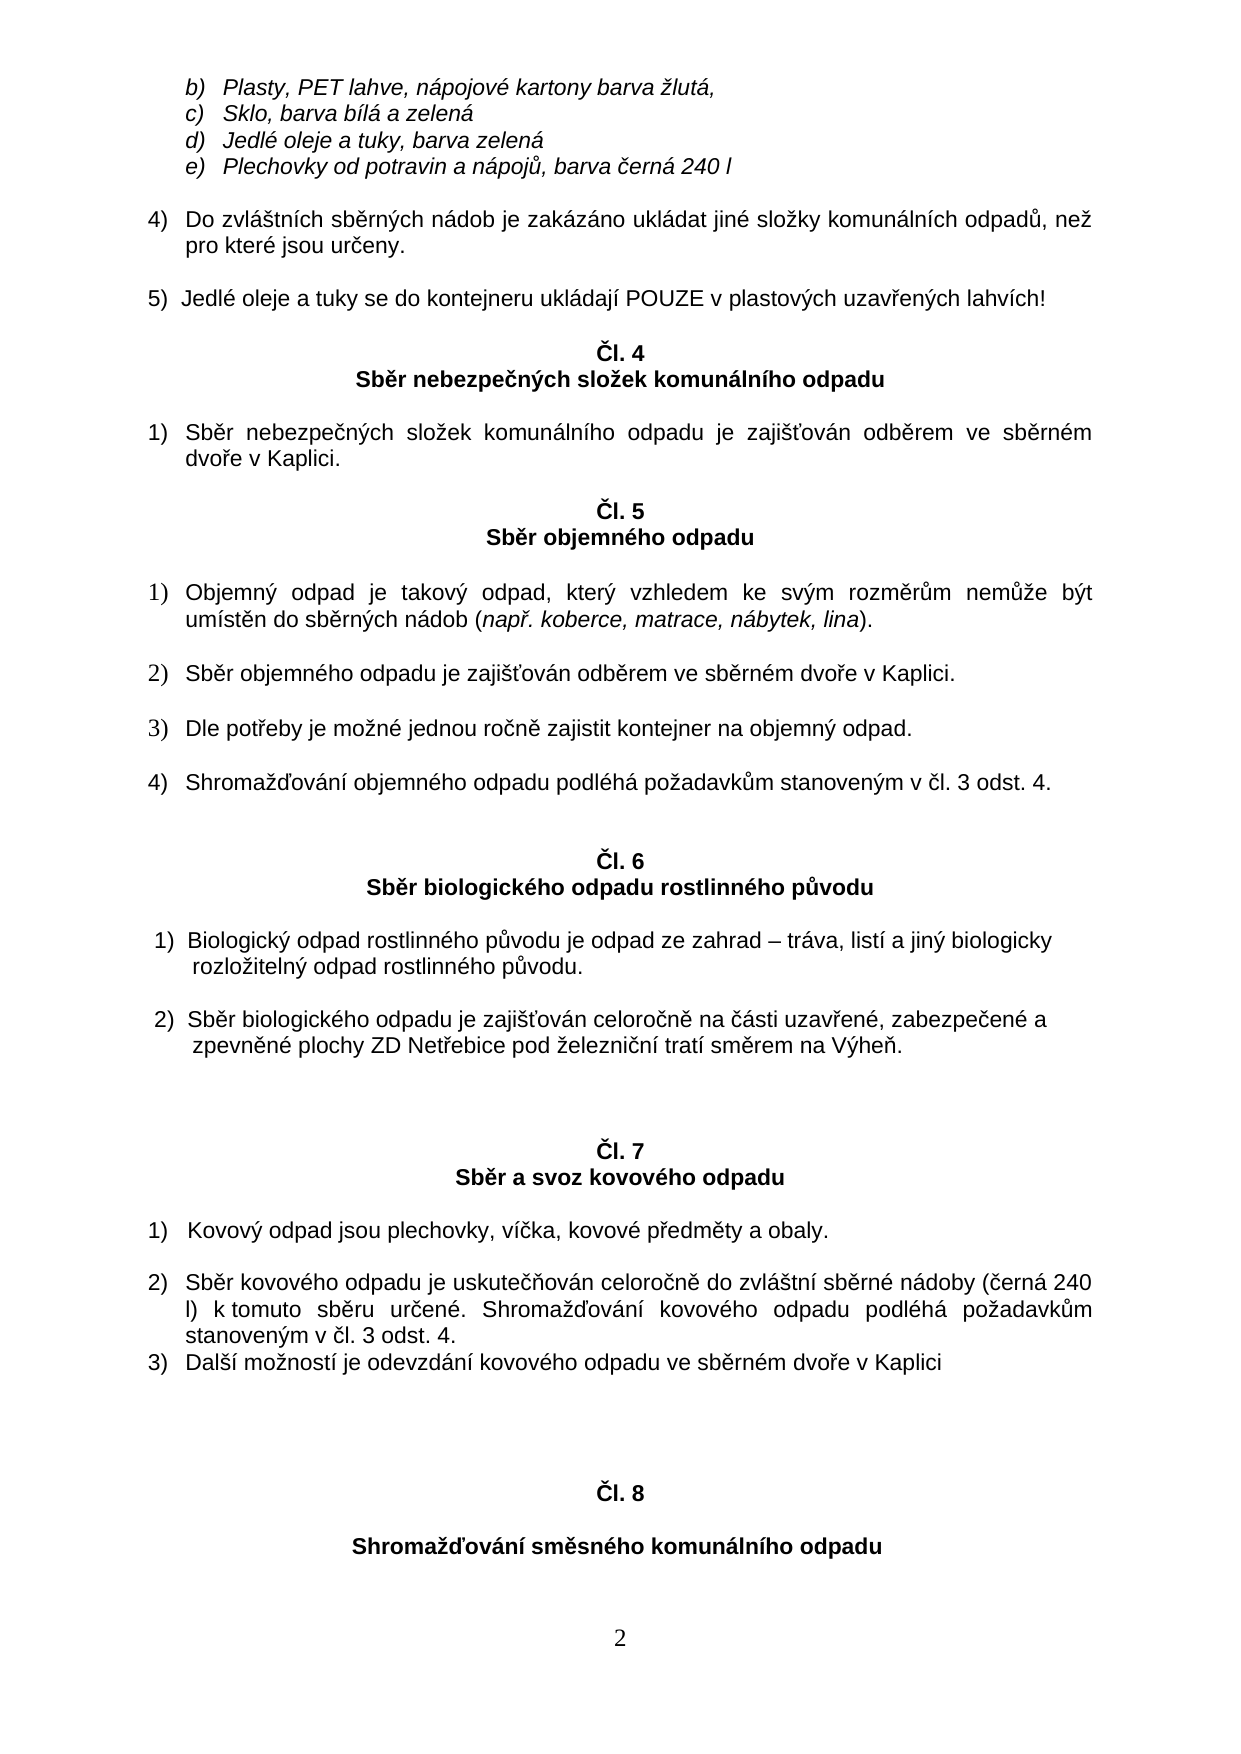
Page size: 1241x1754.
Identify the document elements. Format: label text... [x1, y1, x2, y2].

list Další možností je odevzdání kovového odpadu ve sběrném dvoře v Kaplici [148, 1348, 1092, 1375]
text Čl. 7 [148, 1138, 1092, 1164]
text Sběr biologického odpadu rostlinného původu [148, 874, 1092, 900]
list Sběr nebezpečných složek komunálního odpadu je zajišťován odběrem ve sběrném dvoře v Kaplici. [148, 419, 1092, 472]
text Sběr objemného odpadu [148, 524, 1092, 551]
list Do zvláštních sběrných nádob je zakázáno ukládat jiné složky komunálních odpadů, než pro které jsou určeny. [148, 206, 1092, 258]
text 1) Biologický odpad rostlinného původu je odpad ze zahrad – tráva, listí a jiný biologicky [148, 927, 1092, 953]
text 5) Jedlé oleje a tuky se do kontejneru ukládají POUZE v plastových uzavřených lahvích! [148, 285, 1092, 311]
list Sběr objemného odpadu je zajišťován odběrem ve sběrném dvoře v Kaplici. [148, 658, 1092, 687]
text Čl. 5 [148, 498, 1092, 524]
text Sběr a svoz kovového odpadu [148, 1164, 1092, 1190]
list Sklo, barva bílá a zelená [185, 100, 1092, 127]
text 2) Sběr biologického odpadu je zajišťován celoročně na části uzavřené, zabezpečené a [148, 1006, 1092, 1032]
text Čl. 8 [148, 1480, 1092, 1507]
list Jedlé oleje a tuky, barva zelená [185, 127, 1092, 153]
text rozložitelný odpad rostlinného původu. [148, 953, 1092, 979]
text zpevněné plochy ZD Netřebice pod železniční tratí směrem na Výheň. [148, 1032, 1092, 1058]
text 1) Kovový odpad jsou plechovky, víčka, kovové předměty a obaly. [148, 1217, 1092, 1243]
list Objemný odpad je takový odpad, který vzhledem ke svým rozměrům nemůže být umístěn do sběrných nádob (např. koberce, matrace, nábytek, lina). [148, 577, 1092, 632]
text Čl. 6 [148, 848, 1092, 874]
list Plasty, PET lahve, nápojové kartony barva žlutá, [185, 74, 1092, 100]
list Sběr kovového odpadu je uskutečňován celoročně do zvláštní sběrné nádoby (černá 240 l) k tomuto sběru určené. Shromažďování kovového odpadu podléhá požadavkům stanoveným v čl. 3 odst. 4. [148, 1269, 1092, 1348]
list Dle potřeby je možné jednou ročně zajistit kontejner na objemný odpad. [148, 713, 1092, 742]
text Shromažďování směsného komunálního odpadu [148, 1533, 1092, 1559]
subtitle Čl. 4 [148, 340, 1092, 366]
list Shromažďování objemného odpadu podléhá požadavkům stanoveným v čl. 3 odst. 4. [148, 769, 1092, 795]
list Plechovky od potravin a nápojů, barva černá 240 l [185, 153, 1092, 179]
subtitle Sběr nebezpečných složek komunálního odpadu [148, 366, 1092, 392]
